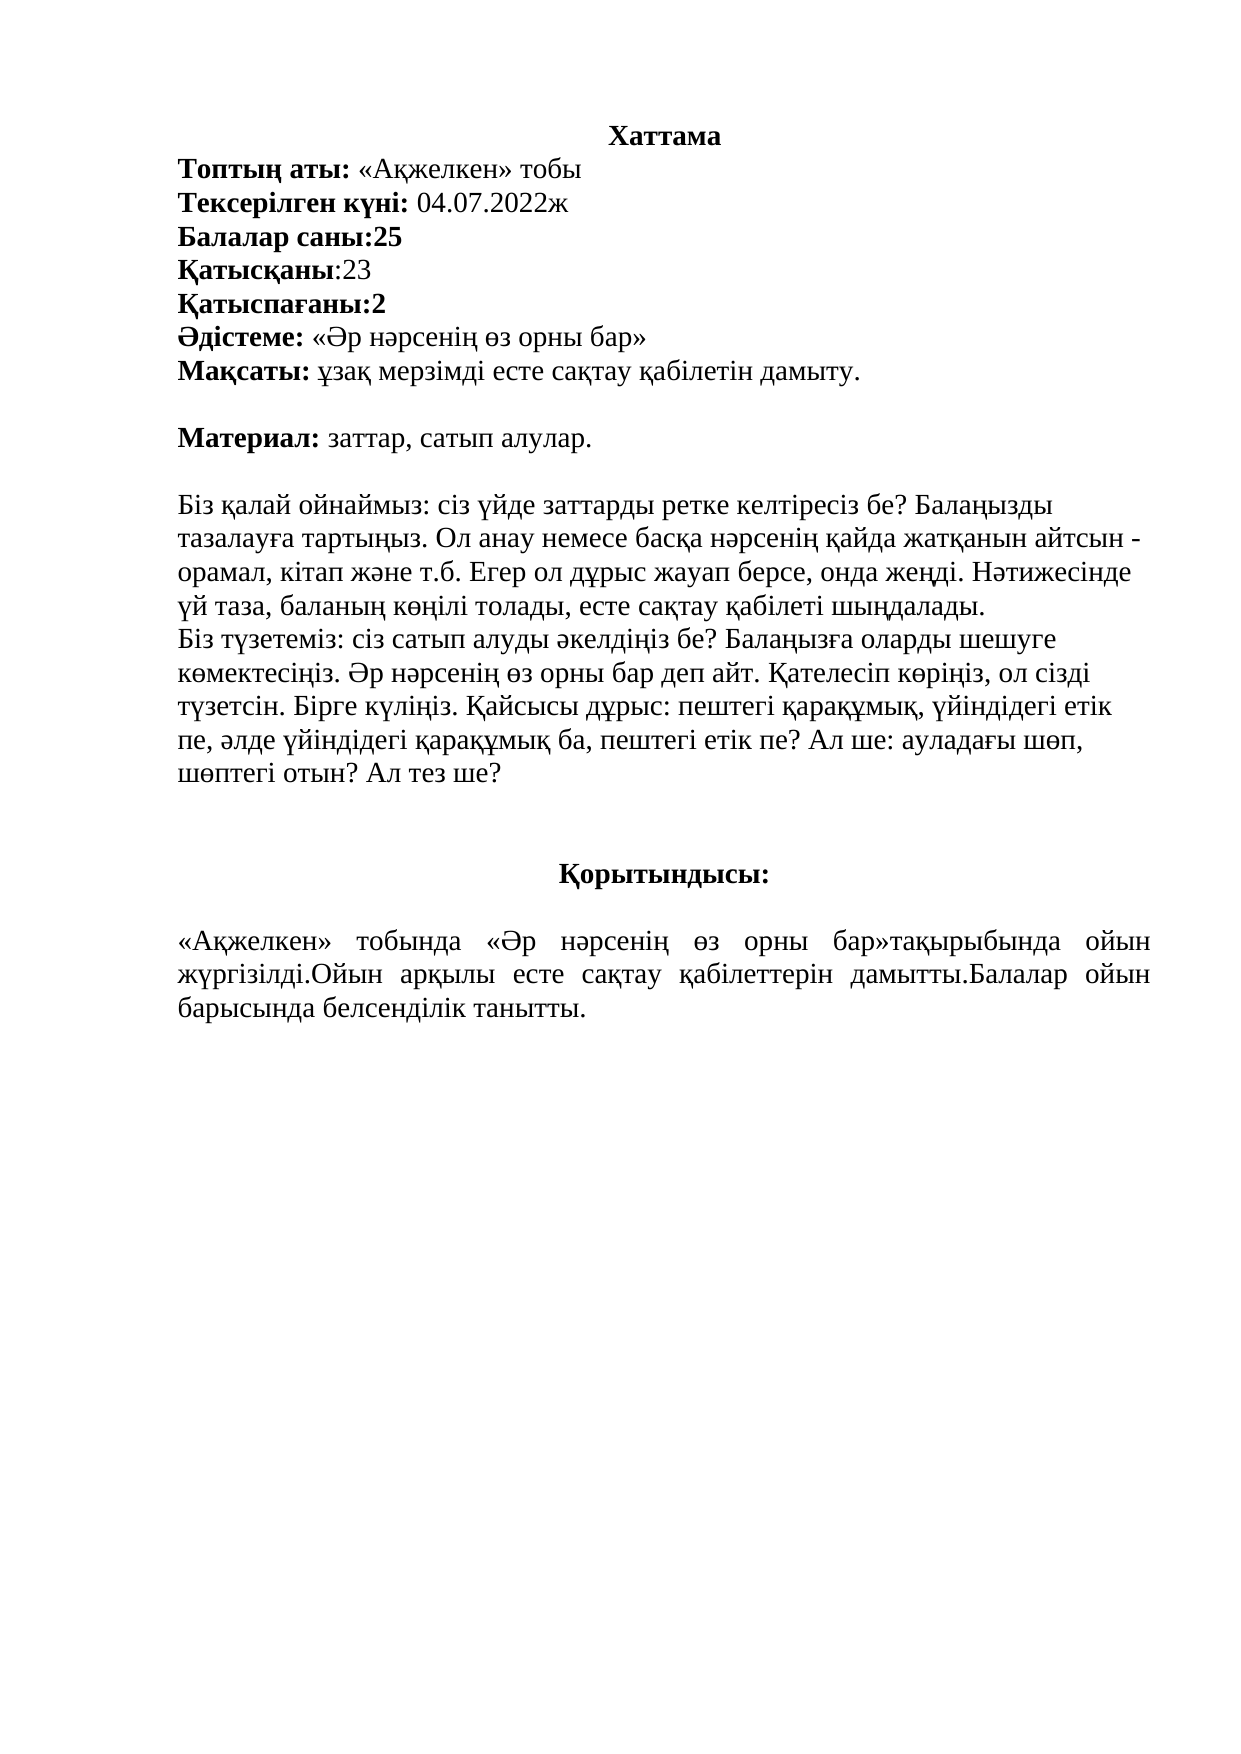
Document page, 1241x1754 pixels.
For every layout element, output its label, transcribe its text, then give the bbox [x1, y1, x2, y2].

text Қатыспағаны:2 [177, 286, 1152, 319]
text Топтың аты: «Ақжелкен» тобы [177, 152, 1152, 185]
text «Ақжелкен» тобында «Әр нәрсенің өз орны бар»тақырыбында ойын жүргізілді.Ойын арқылы есте сақтау қабілеттерін дамытты.Балалар ойын барысында белсенділік танытты. [177, 923, 1152, 1024]
text Біз қалай ойнаймыз: сіз үйде заттарды ретке келтіресіз бе? Балаңызды тазалауға тартыңыз. Ол анау немесе басқа нәрсенің қайда жатқанын айтсын - орамал, кітап және т.б. Егер ол дұрыс жауап берсе, онда жеңді. Нәтижесінде үй таза, баланың көңілі толады, есте сақтау қабілеті шыңдалады. [177, 487, 1152, 621]
text Материал: заттар, сатып алулар. [177, 420, 1152, 453]
text Балалар саны:25 [177, 219, 1152, 252]
text Әдістеме: «Әр нәрсенің өз орны бар» [177, 319, 1152, 353]
text Тексерілген күні: 04.07.2022ж [177, 185, 1152, 219]
text Мақсаты: ұзақ мерзімді есте сақтау қабілетін дамыту. [177, 353, 1152, 386]
text Хаттама [177, 118, 1152, 152]
text Қорытындысы: [177, 856, 1152, 889]
text Қатысқаны:23 [177, 252, 1152, 286]
text Біз түзетеміз: сіз сатып алуды әкелдіңіз бе? Балаңызға оларды шешуге көмектесіңіз. Әр нәрсенің өз орны бар деп айт. Қателесіп көріңіз, ол сізді түзетсін. Бірге күліңіз. Қайсысы дұрыс: пештегі қарақұмық, үйіндідегі етік пе, әлде үйіндідегі қарақұмық ба, пештегі етік пе? Ал ше: ауладағы шөп, шөптегі отын? Ал тез ше? [177, 621, 1152, 789]
